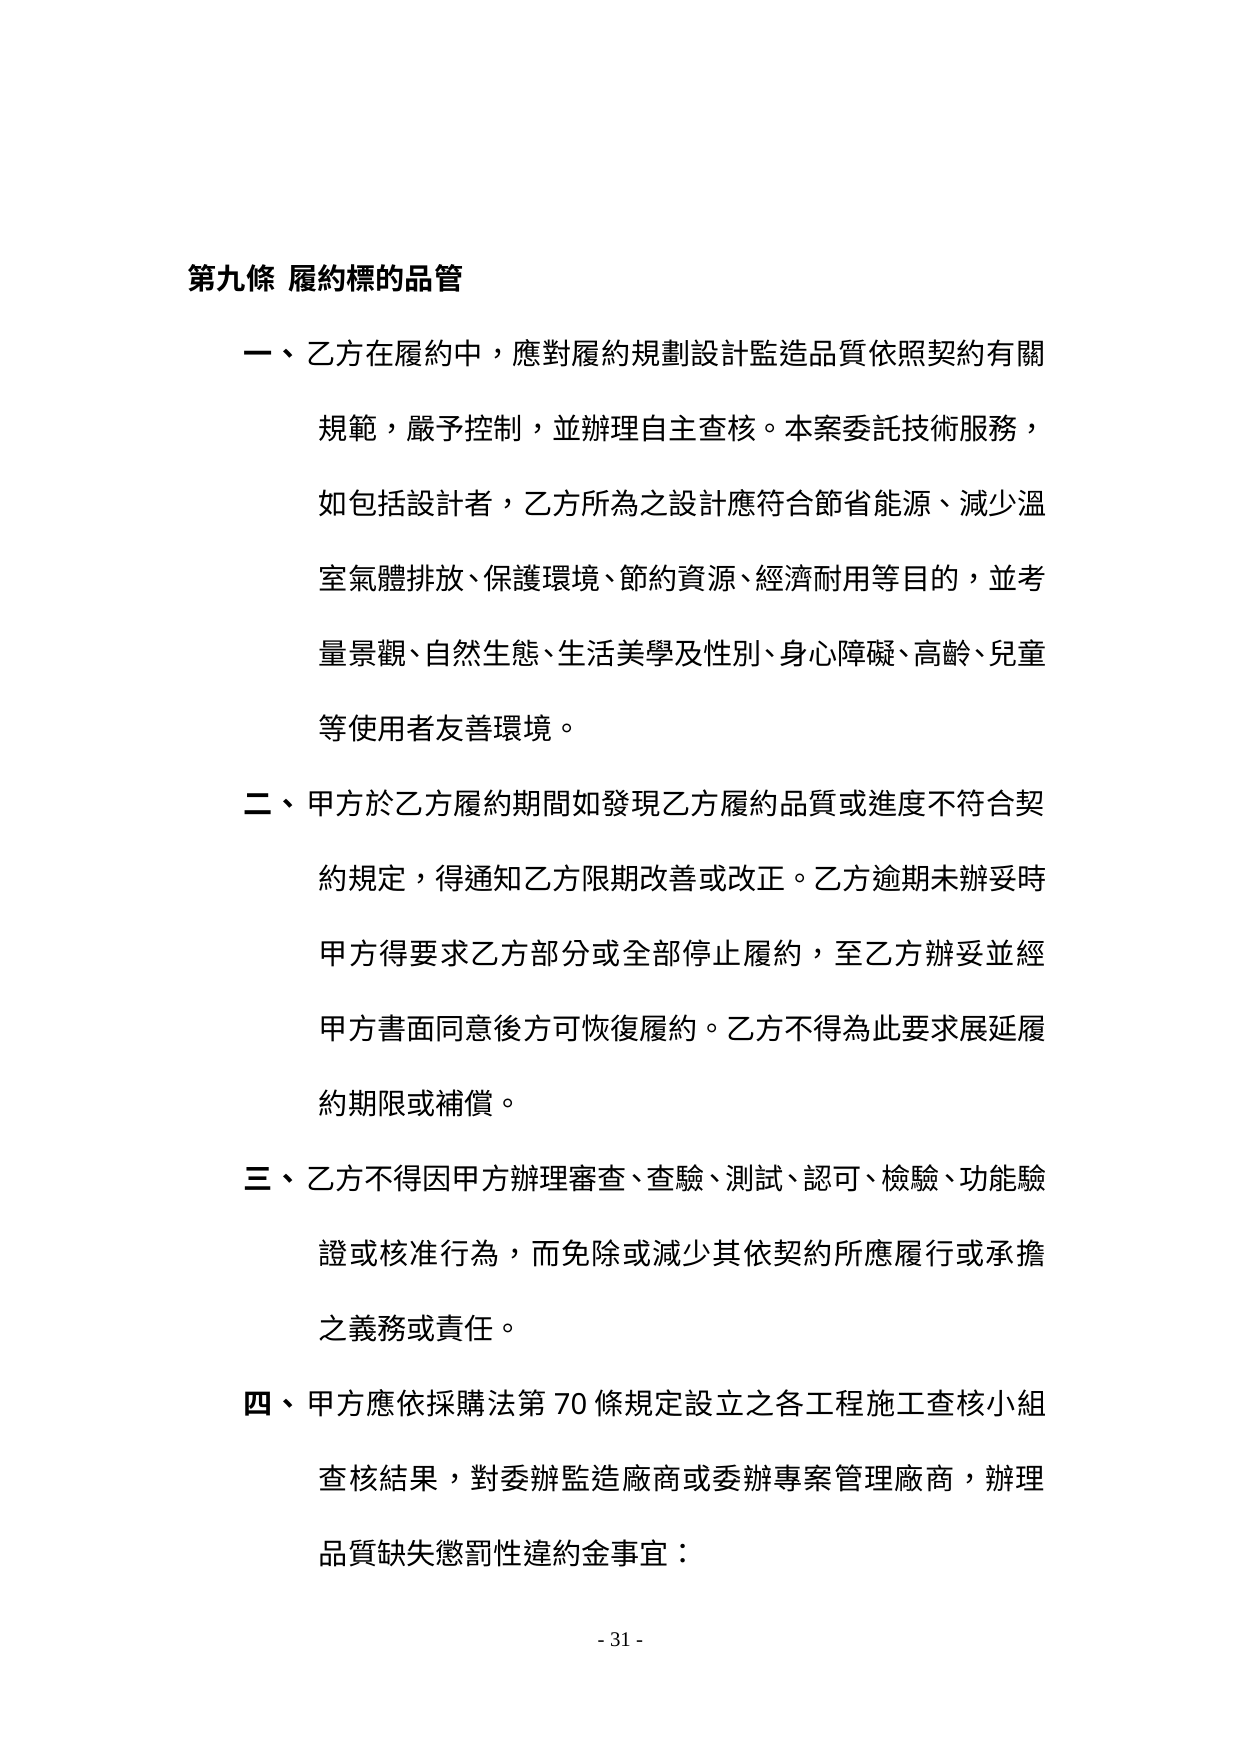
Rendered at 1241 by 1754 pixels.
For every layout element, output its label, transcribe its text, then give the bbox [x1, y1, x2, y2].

text 第九條 履約標的品管 [187, 239, 1053, 314]
list 乙方在履約中，應對履約規劃設計監造品質依照契約有關規範，嚴予控制，並辦理自主查核。本案委託技術服務，如包括設計者，乙方所為之設計應符合節省能源、減少溫室氣體排放、保護環境、節約資源、經濟耐用等目的，並考量景觀、自然生態、生活美學及性別、身心障礙、高齡、兒童等使用者友善環境。 [244, 314, 1047, 764]
list 甲方應依採購法第70條規定設立之各工程施工查核小組查核結果，對委辦監造廠商或委辦專案管理廠商，辦理品質缺失懲罰性違約金事宜： [244, 1364, 1047, 1589]
list 乙方不得因甲方辦理審查、查驗、測試、認可、檢驗、功能驗證或核准行為，而免除或減少其依契約所應履行或承擔之義務或責任。 [244, 1139, 1047, 1364]
list 甲方於乙方履約期間如發現乙方履約品質或進度不符合契約規定，得通知乙方限期改善或改正。乙方逾期未辦妥時，甲方得要求乙方部分或全部停止履約，至乙方辦妥並經甲方書面同意後方可恢復履約。乙方不得為此要求展延履約期限或補償。 [244, 764, 1047, 1139]
